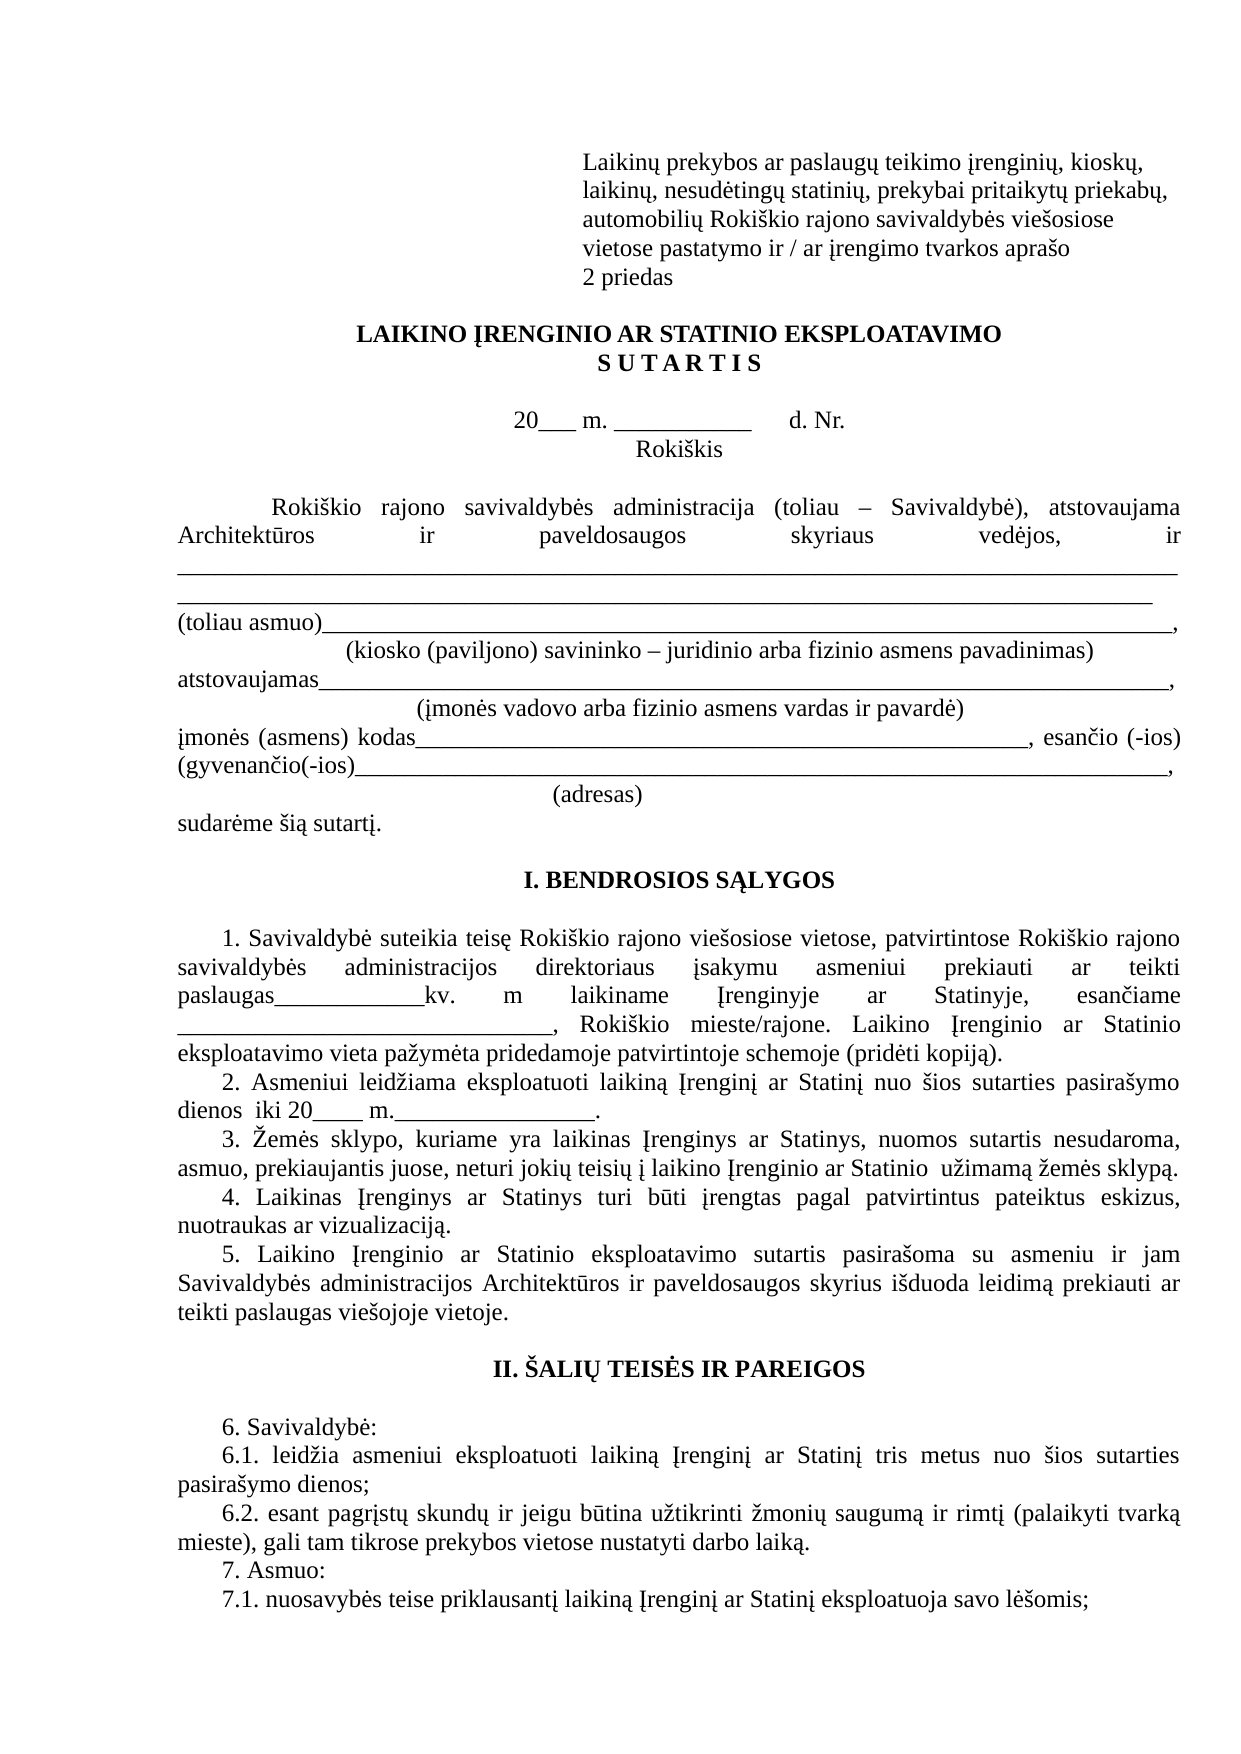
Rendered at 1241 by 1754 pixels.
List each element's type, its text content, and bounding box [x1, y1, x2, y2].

text LAIKINO ĮRENGINIO AR STATINIO EKSPLOATAVIMO [177, 319, 1181, 348]
text (kiosko (paviljono) savininko – juridinio arba fizinio asmens pavadinimas) [177, 636, 1181, 664]
text 3. Žemės sklypo, kuriame yra laikinas Įrenginys ar Statinys, nuomos sutartis nesudaroma, asmuo, prekiaujantis juose, neturi jokių teisių į laikino Įrenginio ar Statinio užimamą žemės sklypą. [177, 1124, 1181, 1182]
text 7. Asmuo: [177, 1556, 1181, 1584]
text 2. Asmeniui leidžiama eksploatuoti laikiną Įrenginį ar Statinį nuo šios sutarties pasirašymo dienos iki 20____ m.________________. [177, 1067, 1181, 1124]
text (adresas) [177, 779, 1181, 808]
text (įmonės vadovo arba fizinio asmens vardas ir pavardė) [177, 693, 1181, 722]
text vietose pastatymo ir / ar įrengimo tvarkos aprašo [582, 233, 1181, 262]
text II. ŠALIŲ TEISĖS IR PAREIGOS [177, 1354, 1181, 1383]
text Rokiškis [177, 434, 1181, 463]
text S U T A R T I S [177, 348, 1181, 377]
text Rokiškio rajono savivaldybės administracija (toliau – Savivaldybė), atstovaujama Architektūros ir paveldosaugos skyriaus vedėjos, ir ________________________________________________________________________________ [177, 492, 1181, 578]
text 5. Laikino Įrenginio ar Statinio eksploatavimo sutartis pasirašoma su asmeniu ir jam Savivaldybės administracijos Architektūros ir paveldosaugos skyrius išduoda leidimą prekiauti ar teikti paslaugas viešojoje vietoje. [177, 1239, 1181, 1326]
text 4. Laikinas Įrenginys ar Statinys turi būti įrengtas pagal patvirtintus pateiktus eskizus, nuotraukas ar vizualizaciją. [177, 1182, 1181, 1239]
text automobilių Rokiškio rajono savivaldybės viešosiose [582, 204, 1181, 233]
text 1. Savivaldybė suteikia teisę Rokiškio rajono viešosiose vietose, patvirtintose Rokiškio rajono savivaldybės administracijos direktoriaus įsakymu asmeniui prekiauti ar teikti paslaugas____________kv. m laikiname Įrenginyje ar Statinyje, esančiame ______________________________, Rokiškio mieste/rajone. Laikino Įrenginio ar Statinio eksploatavimo vieta pažymėta pridedamoje patvirtintoje schemoje (pridėti kopiją). [177, 923, 1181, 1067]
text 6. Savivaldybė: [177, 1412, 1181, 1441]
text Laikinų prekybos ar paslaugų teikimo įrenginių, kioskų, [582, 147, 1181, 176]
text 20___ m. ___________ d. Nr. [177, 406, 1181, 434]
text sudarėme šią sutartį. [177, 808, 1181, 837]
text įmonės (asmens) kodas_________________________________________________, esančio (-ios) (gyvenančio(-ios)_________________________________________________________________, [177, 722, 1181, 779]
text I. BENDROSIOS SĄLYGOS [177, 866, 1181, 894]
text laikinų, nesudėtingų statinių, prekybai pritaikytų priekabų, [582, 176, 1181, 204]
text ______________________________________________________________________________ (toliau asmuo)____________________________________________________________________, [177, 578, 1181, 636]
text 2 priedas [582, 262, 1181, 291]
text 6.2. esant pagrįstų skundų ir jeigu būtina užtikrinti žmonių saugumą ir rimtį (palaikyti tvarką mieste), gali tam tikrose prekybos vietose nustatyti darbo laiką. [177, 1498, 1181, 1556]
text atstovaujamas____________________________________________________________________, [177, 664, 1181, 693]
text 6.1. leidžia asmeniui eksploatuoti laikiną Įrenginį ar Statinį tris metus nuo šios sutarties pasirašymo dienos; [177, 1441, 1181, 1498]
text 7.1. nuosavybės teise priklausantį laikiną Įrenginį ar Statinį eksploatuoja savo lėšomis; [177, 1584, 1181, 1613]
